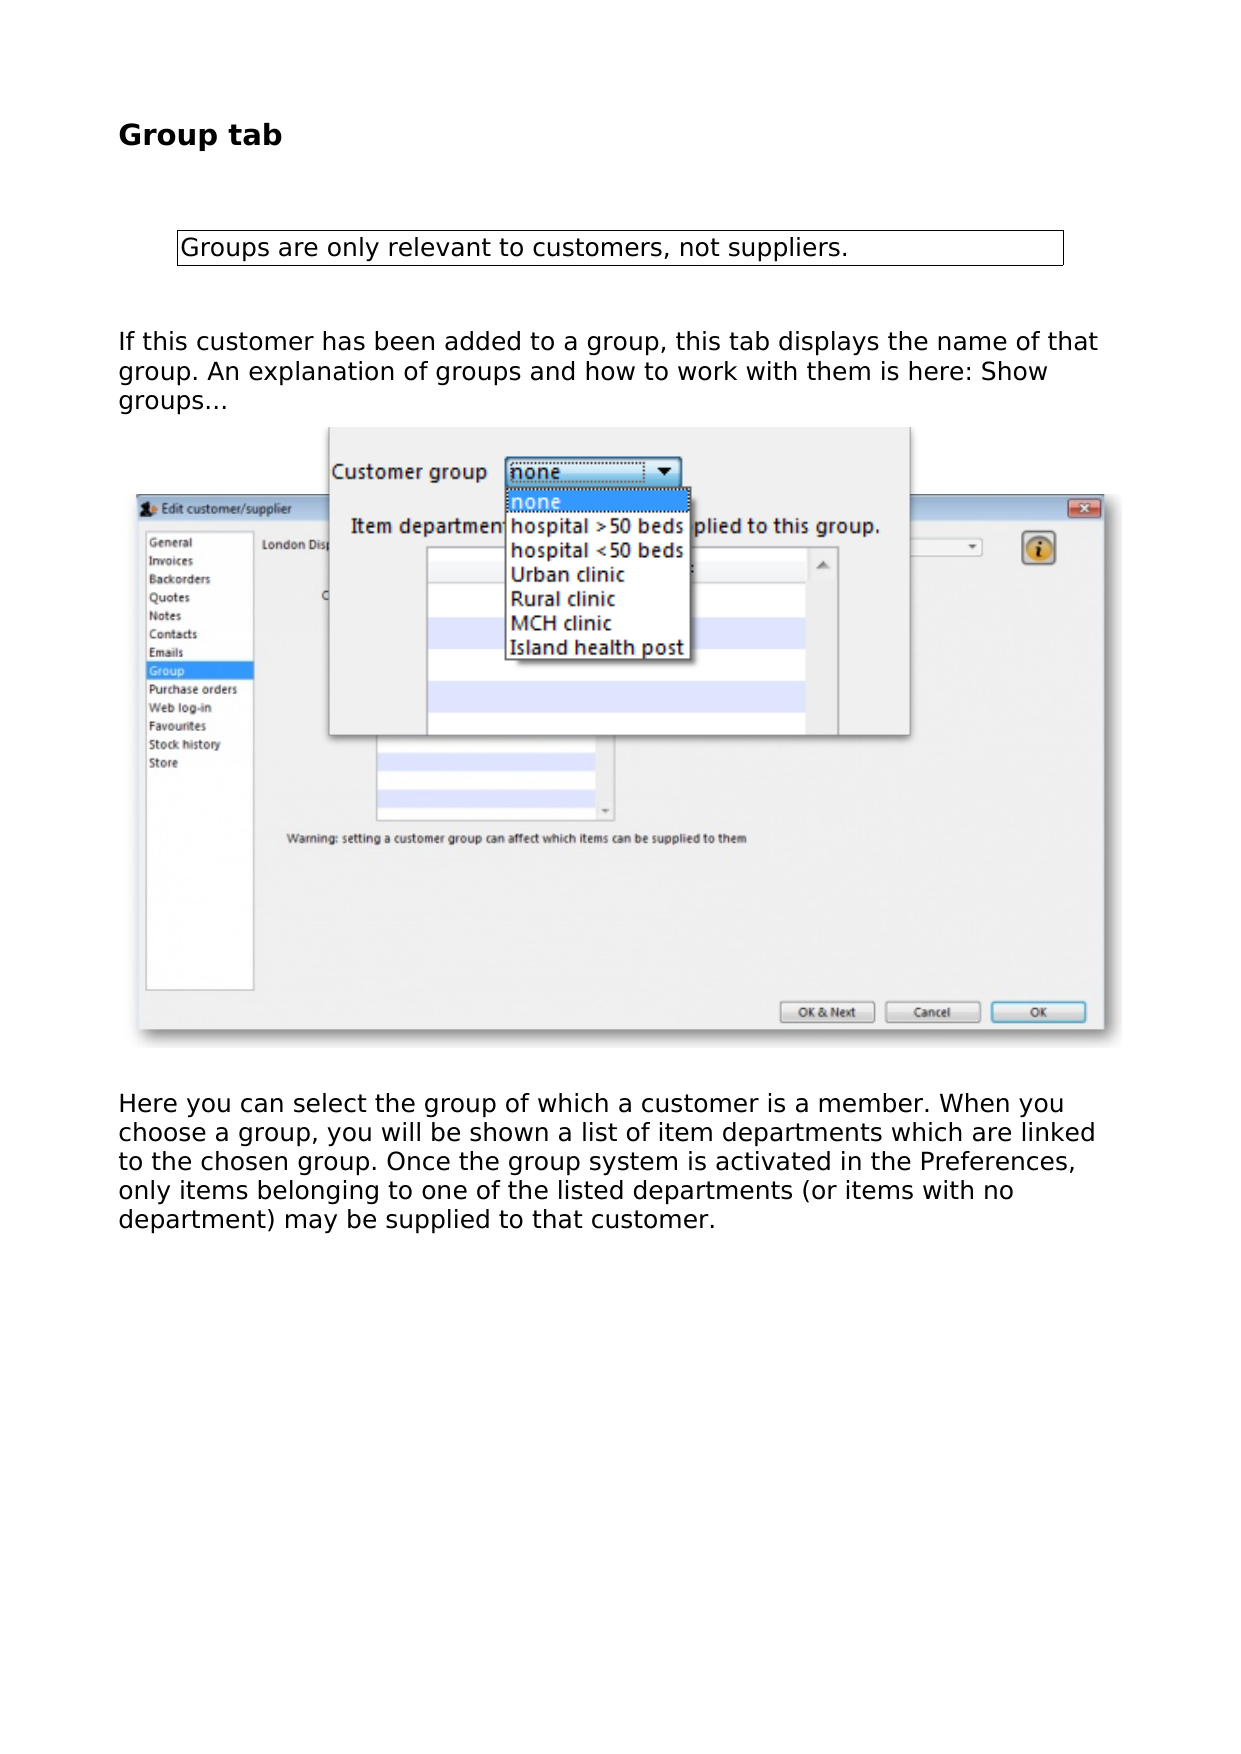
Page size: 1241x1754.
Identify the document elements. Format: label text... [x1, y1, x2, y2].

table_header Groups are only relevant to customers, not suppliers. [178, 231, 1063, 265]
text Here you can select the group of which a customer is a member. When you choose a group, you will be shown a list of item departments which are linked to the chosen group. Once the group system is activated in the Preferences, only items belonging to one of the listed departments (or items with no department) may be supplied to that customer. [118, 1089, 1122, 1235]
picture [118, 427, 1123, 1048]
subtitle Group tab [118, 118, 1122, 152]
text If this customer has been added to a group, this tab displays the name of that group. An explanation of groups and how to work with them is here: Show groups... [118, 327, 1122, 415]
